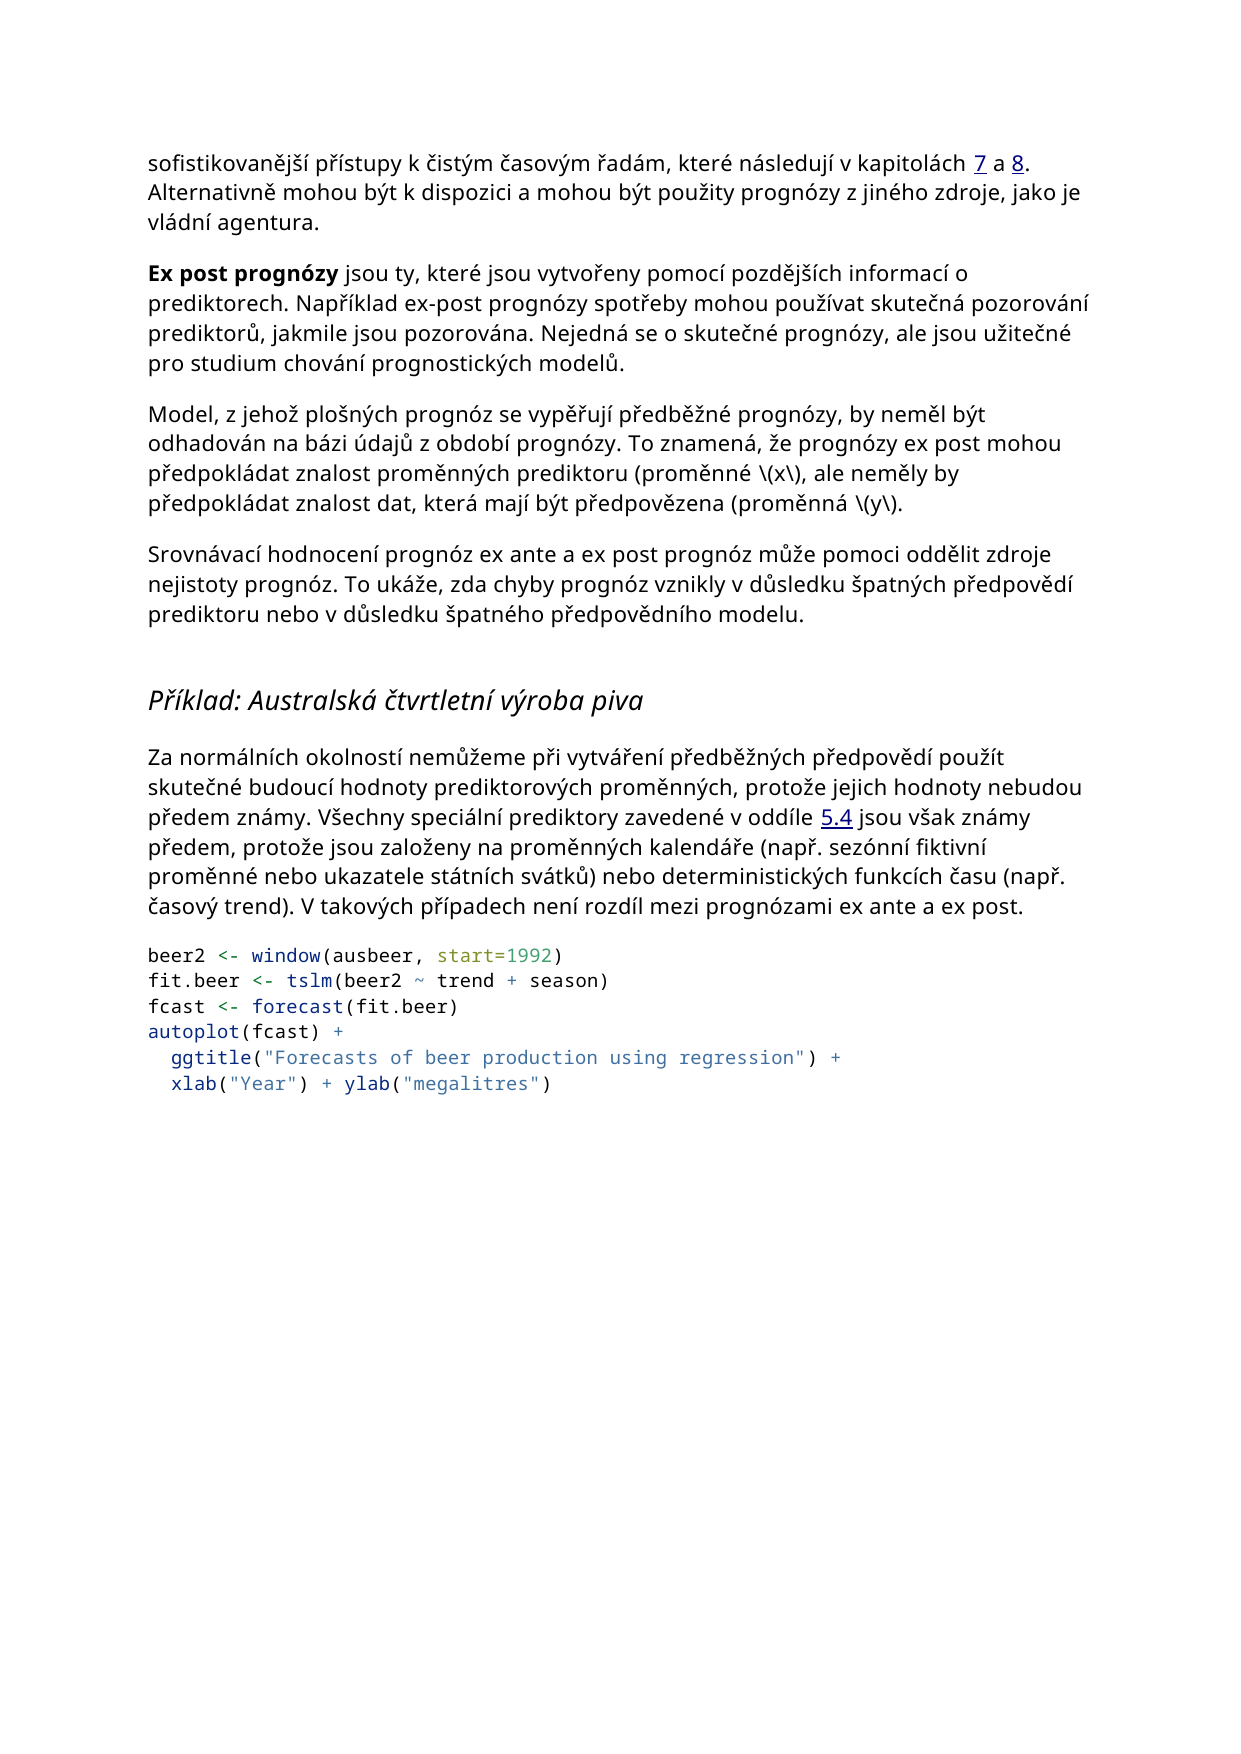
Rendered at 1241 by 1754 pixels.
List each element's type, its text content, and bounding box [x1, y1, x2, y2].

text Ex post prognózy jsou ty, které jsou vytvořeny pomocí pozdějších informací o prediktorech. Například ex-post prognózy spotřeby mohou používat skutečná pozorování prediktorů, jakmile jsou pozorována. Nejedná se o skutečné prognózy, ale jsou užitečné pro studium chování prognostických modelů. [148, 258, 1093, 377]
text sofistikovanější přístupy k čistým časovým řadám, které následují v kapitolách 7 a 8. Alternativně mohou být k dispozici a mohou být použity prognózy z jiného zdroje, jako je vládní agentura. [148, 148, 1093, 237]
text Za normálních okolností nemůžeme při vytváření předběžných předpovědí použít skutečné budoucí hodnoty prediktorových proměnných, protože jejich hodnoty nebudou předem známy. Všechny speciální prediktory zavedené v oddíle 5.4 jsou však známy předem, protože jsou založeny na proměnných kalendáře (např. sezónní fiktivní proměnné nebo ukazatele státních svátků) nebo deterministických funkcích času (např. časový trend). V takových případech není rozdíl mezi prognózami ex ante a ex post. [148, 742, 1093, 921]
text autoplot(fcast) + [148, 1019, 1093, 1044]
text Model, z jehož plošných prognóz se vypěřují předběžné prognózy, by neměl být odhadován na bázi údajů z období prognózy. To znamená, že prognózy ex post mohou předpokládat znalost proměnných prediktoru (proměnné \(x\), ale neměly by předpokládat znalost dat, která mají být předpovězena (proměnná \(y\). [148, 399, 1093, 518]
text Srovnávací hodnocení prognóz ex ante a ex post prognóz může pomoci oddělit zdroje nejistoty prognóz. To ukáže, zda chyby prognóz vznikly v důsledku špatných předpovědí prediktoru nebo v důsledku špatného předpovědního modelu. [148, 539, 1093, 628]
text beer2 <- window(ausbeer, start=1992) [148, 942, 1093, 968]
text fcast <- forecast(fit.beer) [148, 993, 1093, 1019]
text xlab("Year") + ylab("megalitres") [148, 1070, 1093, 1095]
text ggtitle("Forecasts of beer production using regression") + [148, 1044, 1093, 1070]
subtitle Příklad: Australská čtvrtletní výroba piva [148, 682, 1093, 718]
text fit.beer <- tslm(beer2 ~ trend + season) [148, 968, 1093, 993]
